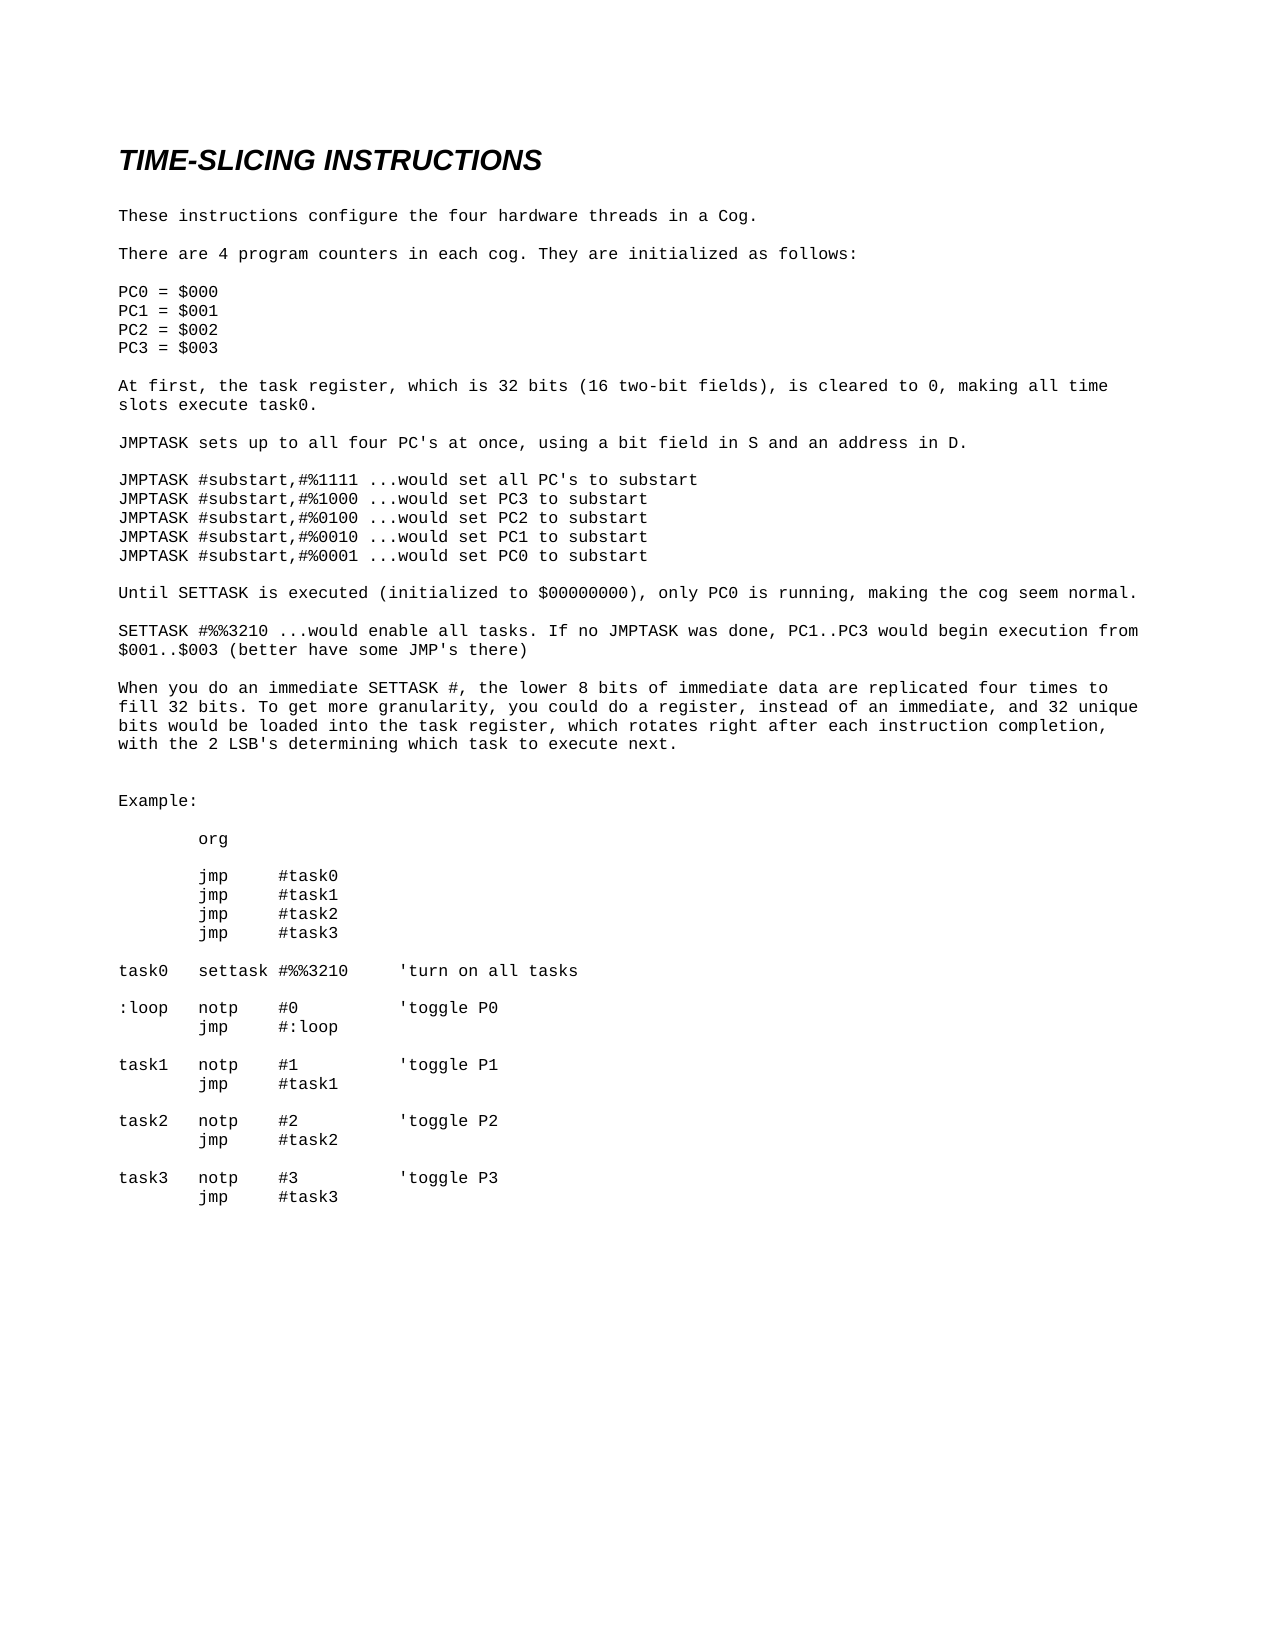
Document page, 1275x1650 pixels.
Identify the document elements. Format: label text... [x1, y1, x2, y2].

text org [118, 830, 1157, 849]
text There are 4 program counters in each cog. They are initialized as follows: PC0 = $000 PC1 = $001 PC2 = $002 PC3 = $003 At first, the task register, which is 32 bits (16 two-bit fields), is cleared to 0, making all time slots execute task0. JMPTASK sets up to all four PC's at once, using a bit field in S and an address in D. JMPTASK #substart,#%1111 ...would set all PC's to substart JMPTASK #substart,#%1000 ...would set PC3 to substart JMPTASK #substart,#%0100 ...would set PC2 to substart JMPTASK #substart,#%0010 ...would set PC1 to substart JMPTASK #substart,#%0001 ...would set PC0 to substart Until SETTASK is executed (initialized to $00000000), only PC0 is running, making the cog seem normal. SETTASK #%%3210 ...would enable all tasks. If no JMPTASK was done, PC1..PC3 would begin execution from $001..$003 (better have some JMP's there) When you do an immediate SETTASK #, the lower 8 bits of immediate data are replicated four times to fill 32 bits. To get more granularity, you could do a register, instead of an immediate, and 32 unique bits would be loaded into the task register, which rotates right after each instruction completion, with the 2 LSB's determining which task to execute next. [118, 246, 1157, 774]
text jmp #task1 [118, 887, 1157, 906]
text jmp #task2 [118, 1132, 1157, 1151]
text jmp #task2 [118, 906, 1157, 924]
text :loop notp #0 'toggle P0 [118, 1000, 1157, 1019]
text These instructions configure the four hardware threads in a Cog. [118, 208, 1157, 227]
subtitle TIME-SLICING INSTRUCTIONS [118, 143, 1157, 177]
text jmp #task3 [118, 924, 1157, 943]
text jmp #task0 [118, 868, 1157, 887]
text jmp #:loop [118, 1019, 1157, 1038]
text task2 notp #2 'toggle P2 [118, 1113, 1157, 1132]
text task3 notp #3 'toggle P3 [118, 1169, 1157, 1188]
text task1 notp #1 'toggle P1 [118, 1056, 1157, 1075]
text task0 settask #%%3210 'turn on all tasks [118, 962, 1157, 981]
text Example: [118, 792, 1157, 811]
text jmp #task1 [118, 1075, 1157, 1094]
text jmp #task3 [118, 1188, 1157, 1207]
